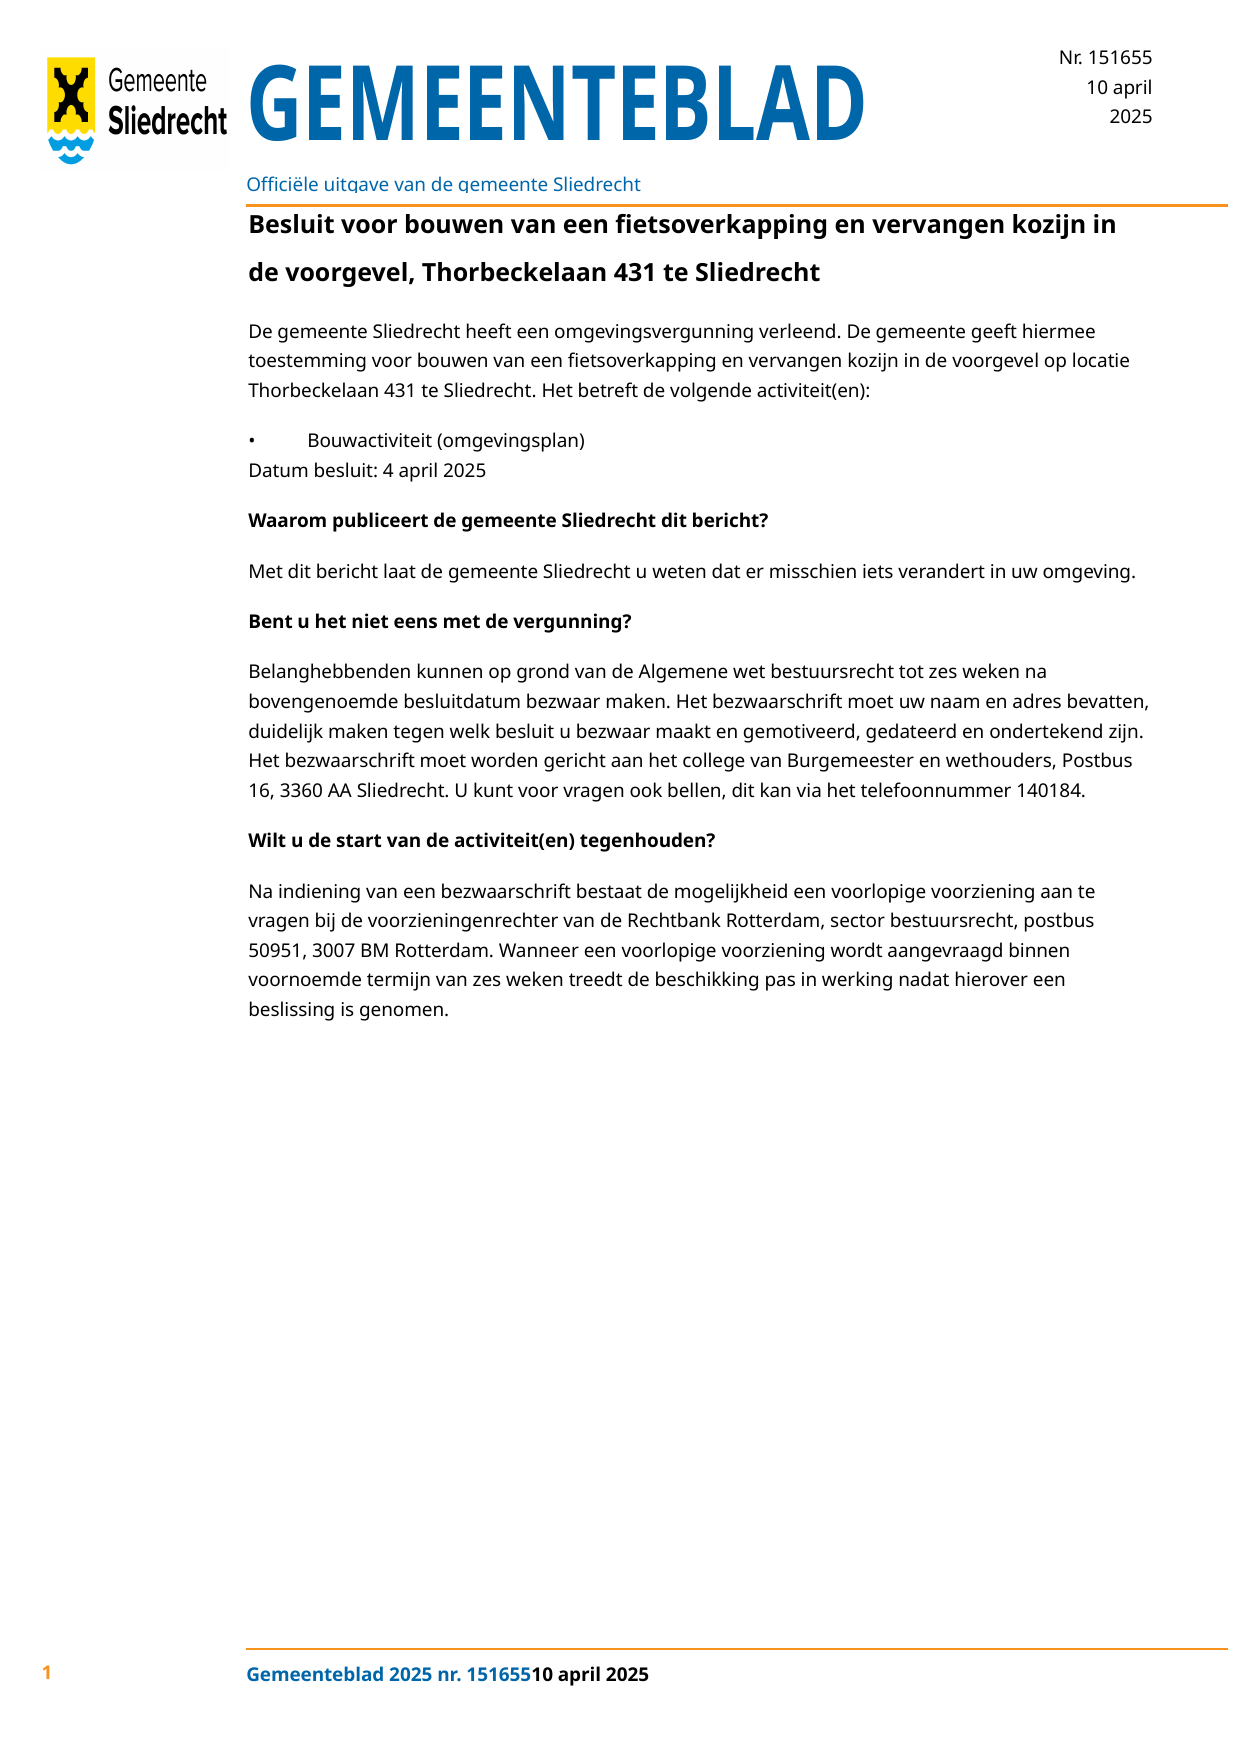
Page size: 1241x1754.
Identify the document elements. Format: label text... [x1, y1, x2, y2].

picture [41, 47, 231, 172]
text Bent u het niet eens met de vergunning? [248, 608, 1152, 634]
text Waarom publiceert de gemeente Sliedrecht dit bericht? [248, 507, 1152, 533]
text Datum besluit: 4 april 2025 [248, 457, 1152, 483]
text Besluit voor bouwen van een fietsoverkapping en vervangen kozijn in de voorgevel, Thorbeckelaan 431 te Sliedrecht [248, 207, 1152, 288]
text Wilt u de start van de activiteit(en) tegenhouden? [248, 827, 1152, 853]
text De gemeente Sliedrecht heeft een omgevingsvergunning verleend. De gemeente geeft hiermee toestemming voor bouwen van een fietsoverkapping en vervangen kozijn in de voorgevel op locatie Thorbeckelaan 431 te Sliedrecht. Het betreft de volgende activiteit(en): [248, 318, 1152, 403]
text Met dit bericht laat de gemeente Sliedrecht u weten dat er misschien iets verandert in uw omgeving. [248, 558, 1152, 584]
text Belanghebbenden kunnen op grond van de Algemene wet bestuursrecht tot zes weken na bovengenoemde besluitdatum bezwaar maken. Het bezwaarschrift moet uw naam en adres bevatten, duidelijk maken tegen welk besluit u bezwaar maakt en gemotiveerd, gedateerd en ondertekend zijn. Het bezwaarschrift moet worden gericht aan het college van Burgemeester en wethouders, Postbus 16, 3360 AA Sliedrecht. U kunt voor vragen ook bellen, dit kan via het telefoonnummer 140184. [248, 659, 1152, 803]
list Bouwactiviteit (omgevingsplan) [248, 427, 1152, 453]
text Na indiening van een bezwaarschrift bestaat de mogelijkheid een voorlopige voorziening aan te vragen bij de voorzieningenrechter van de Rechtbank Rotterdam, sector bestuursrecht, postbus 50951, 3007 BM Rotterdam. Wanneer een voorlopige voorziening wordt aangevraagd binnen voornoemde termijn van zes weken treedt de beschikking pas in werking nadat hierover een beslissing is genomen. [248, 878, 1152, 1022]
